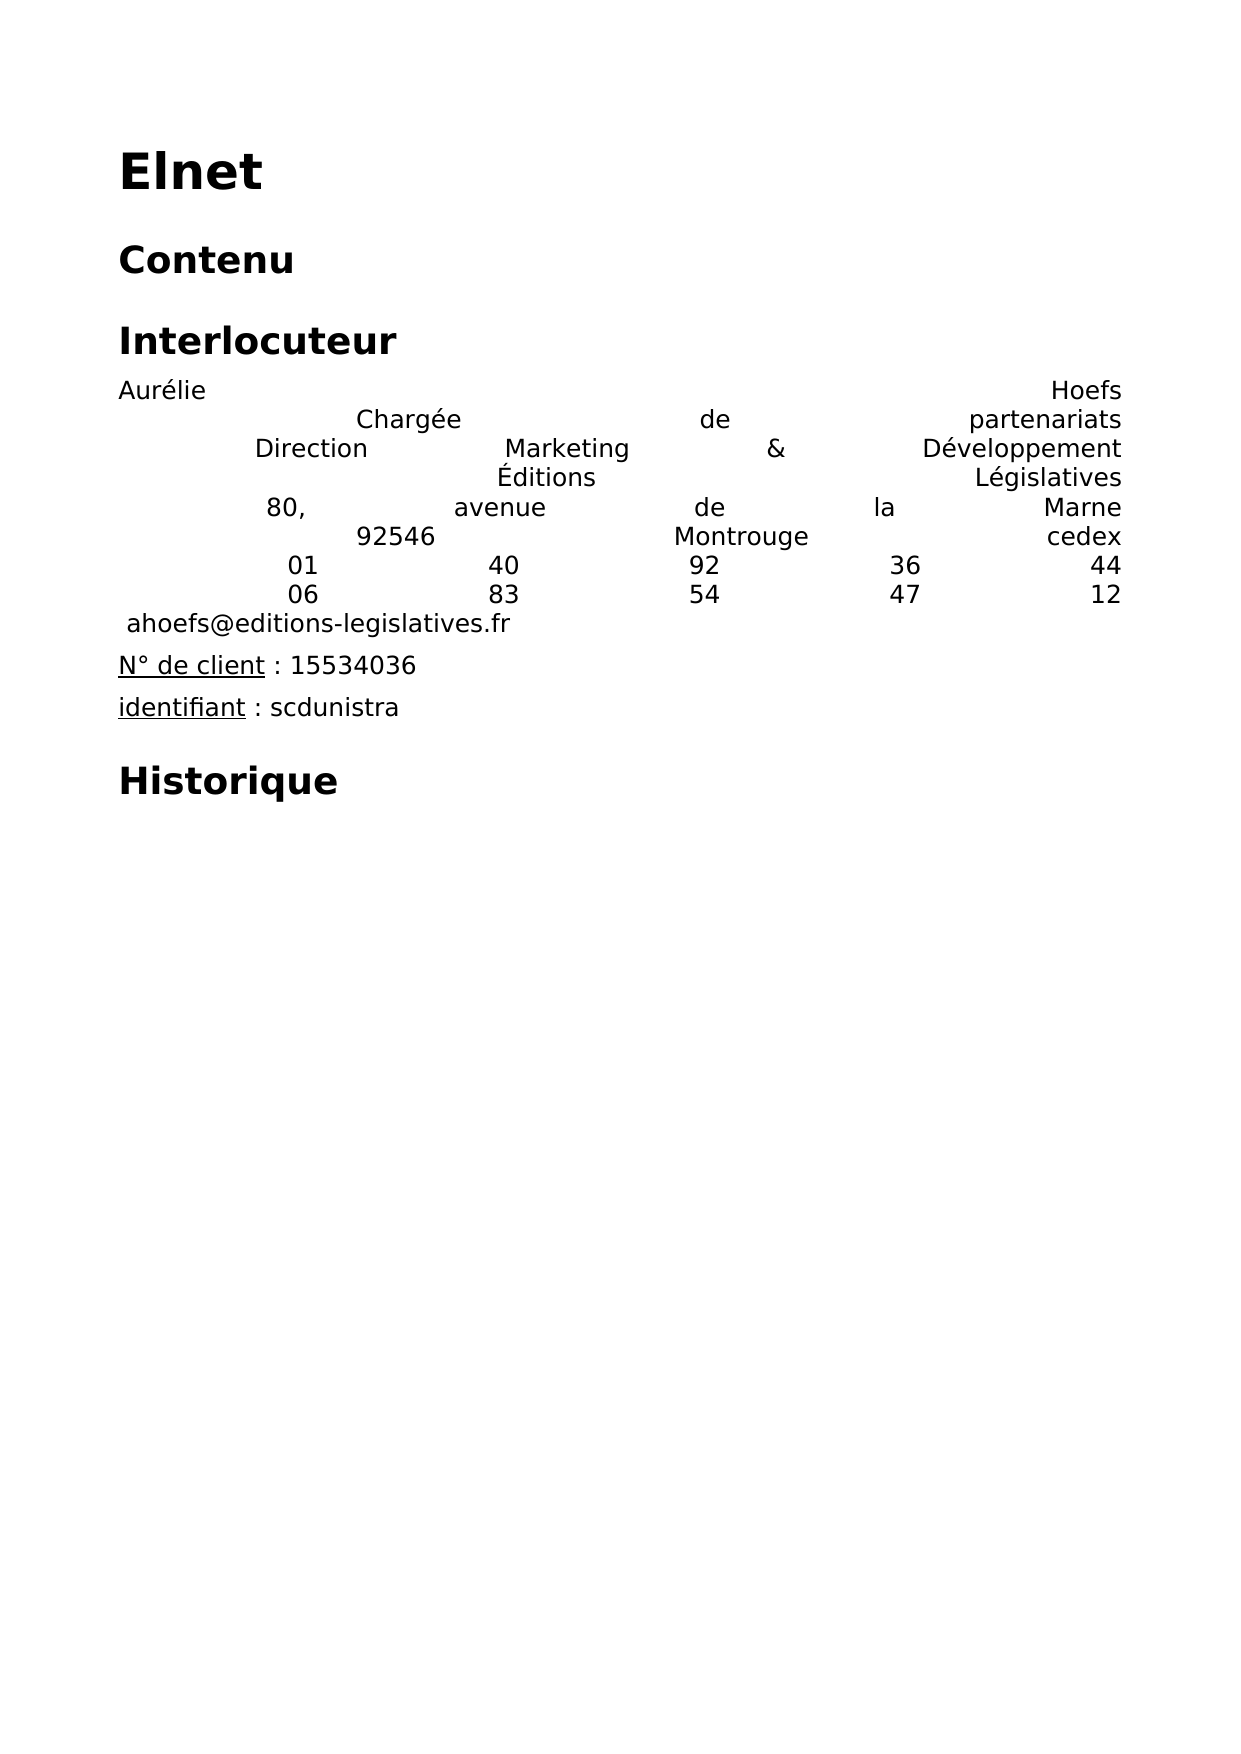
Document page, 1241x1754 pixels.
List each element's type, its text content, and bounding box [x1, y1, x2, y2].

text N° de client : 15534036 [118, 651, 1122, 680]
subtitle Historique [118, 759, 1122, 803]
text identifiant : scdunistra [118, 693, 1122, 722]
subtitle Contenu [118, 239, 1122, 282]
text Aurélie Hoefs Chargée de partenariats Direction Marketing & Développement Éditions Législatives 80, avenue de la Marne 92546 Montrouge cedex 01 40 92 36 44 06 83 54 47 12 ahoefs@editions-legislatives.fr [118, 376, 1122, 639]
subtitle Interlocuteur [118, 320, 1122, 364]
subtitle Elnet [118, 143, 1122, 201]
